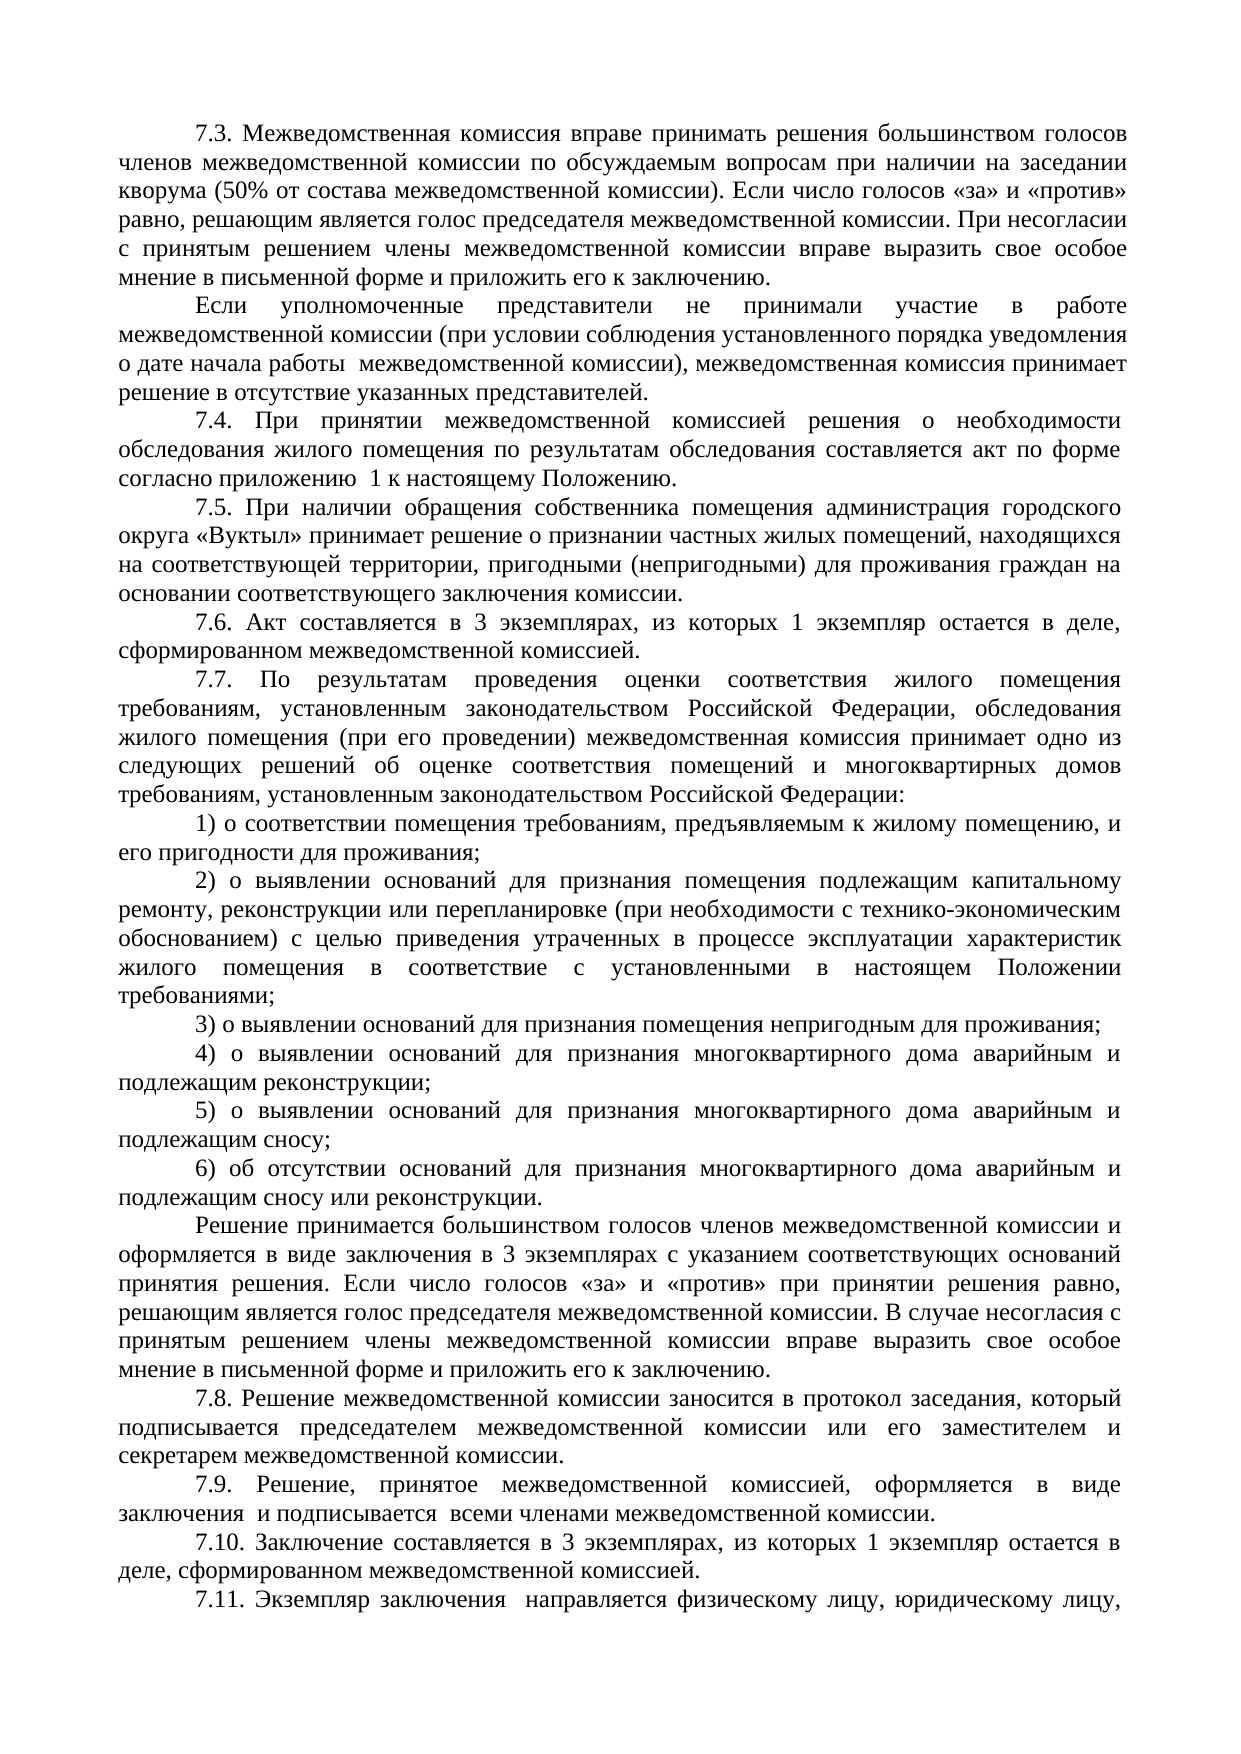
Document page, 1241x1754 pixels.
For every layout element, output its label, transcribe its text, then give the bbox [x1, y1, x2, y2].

text 7.4. При принятии межведомственной комиссией решения о необходимости обследования жилого помещения по результатам обследования составляется акт по форме согласно приложению 1 к настоящему Положению. [118, 406, 1122, 492]
text 7.10. Заключение составляется в 3 экземплярах, из которых 1 экземпляр остается в деле, сформированном межведомственной комиссией. [118, 1527, 1122, 1584]
text 6) об отсутствии оснований для признания многоквартирного дома аварийным и подлежащим сносу или реконструкции. [118, 1153, 1122, 1211]
text 5) о выявлении оснований для признания многоквартирного дома аварийным и подлежащим сносу; [118, 1096, 1122, 1153]
text 7.9. Решение, принятое межведомственной комиссией, оформляется в виде заключения и подписывается всеми членами межведомственной комиссии. [118, 1469, 1122, 1527]
text Решение принимается большинством голосов членов межведомственной комиссии и оформляется в виде заключения в 3 экземплярах с указанием соответствующих оснований принятия решения. Если число голосов «за» и «против» при принятии решения равно, решающим является голос председателя межведомственной комиссии. В случае несогласия с принятым решением члены межведомственной комиссии вправе выразить свое особое мнение в письменной форме и приложить его к заключению. [118, 1211, 1122, 1383]
text 3) о выявлении оснований для признания помещения непригодным для проживания; [118, 1009, 1122, 1038]
text 7.11. Экземпляр заключения направляется физическому лицу, юридическому лицу, [118, 1584, 1122, 1613]
text 7.5. При наличии обращения собственника помещения администрация городского округа «Вуктыл» принимает решение о признании частных жилых помещений, находящихся на соответствующей территории, пригодными (непригодными) для проживания граждан на основании соответствующего заключения комиссии. [118, 492, 1122, 607]
text 7.6. Акт составляется в 3 экземплярах, из которых 1 экземпляр остается в деле, сформированном межведомственной комиссией. [118, 607, 1122, 664]
text Если уполномоченные представители не принимали участие в работе межведомственной комиссии (при условии соблюдения установленного порядка уведомления о дате начала работы межведомственной комиссии), межведомственная комиссия принимает решение в отсутствие указанных представителей. [118, 291, 1128, 406]
text 2) о выявлении оснований для признания помещения подлежащим капитальному ремонту, реконструкции или перепланировке (при необходимости с технико-экономическим обоснованием) с целью приведения утраченных в процессе эксплуатации характеристик жилого помещения в соответствие с установленными в настоящем Положении требованиями; [118, 866, 1122, 1009]
text 4) о выявлении оснований для признания многоквартирного дома аварийным и подлежащим реконструкции; [118, 1038, 1122, 1096]
text 1) о соответствии помещения требованиям, предъявляемым к жилому помещению, и его пригодности для проживания; [118, 808, 1122, 866]
text 7.3. Межведомственная комиссия вправе принимать решения большинством голосов членов межведомственной комиссии по обсуждаемым вопросам при наличии на заседании кворума (50% от состава межведомственной комиссии). Если число голосов «за» и «против» равно, решающим является голос председателя межведомственной комиссии. При несогласии с принятым решением члены межведомственной комиссии вправе выразить свое особое мнение в письменной форме и приложить его к заключению. [118, 118, 1128, 291]
text 7.7. По результатам проведения оценки соответствия жилого помещения требованиям, установленным законодательством Российской Федерации, обследования жилого помещения (при его проведении) межведомственная комиссия принимает одно из следующих решений об оценке соответствия помещений и многоквартирных домов требованиям, установленным законодательством Российской Федерации: [118, 664, 1122, 808]
text 7.8. Решение межведомственной комиссии заносится в протокол заседания, который подписывается председателем межведомственной комиссии или его заместителем и секретарем межведомственной комиссии. [118, 1383, 1122, 1469]
